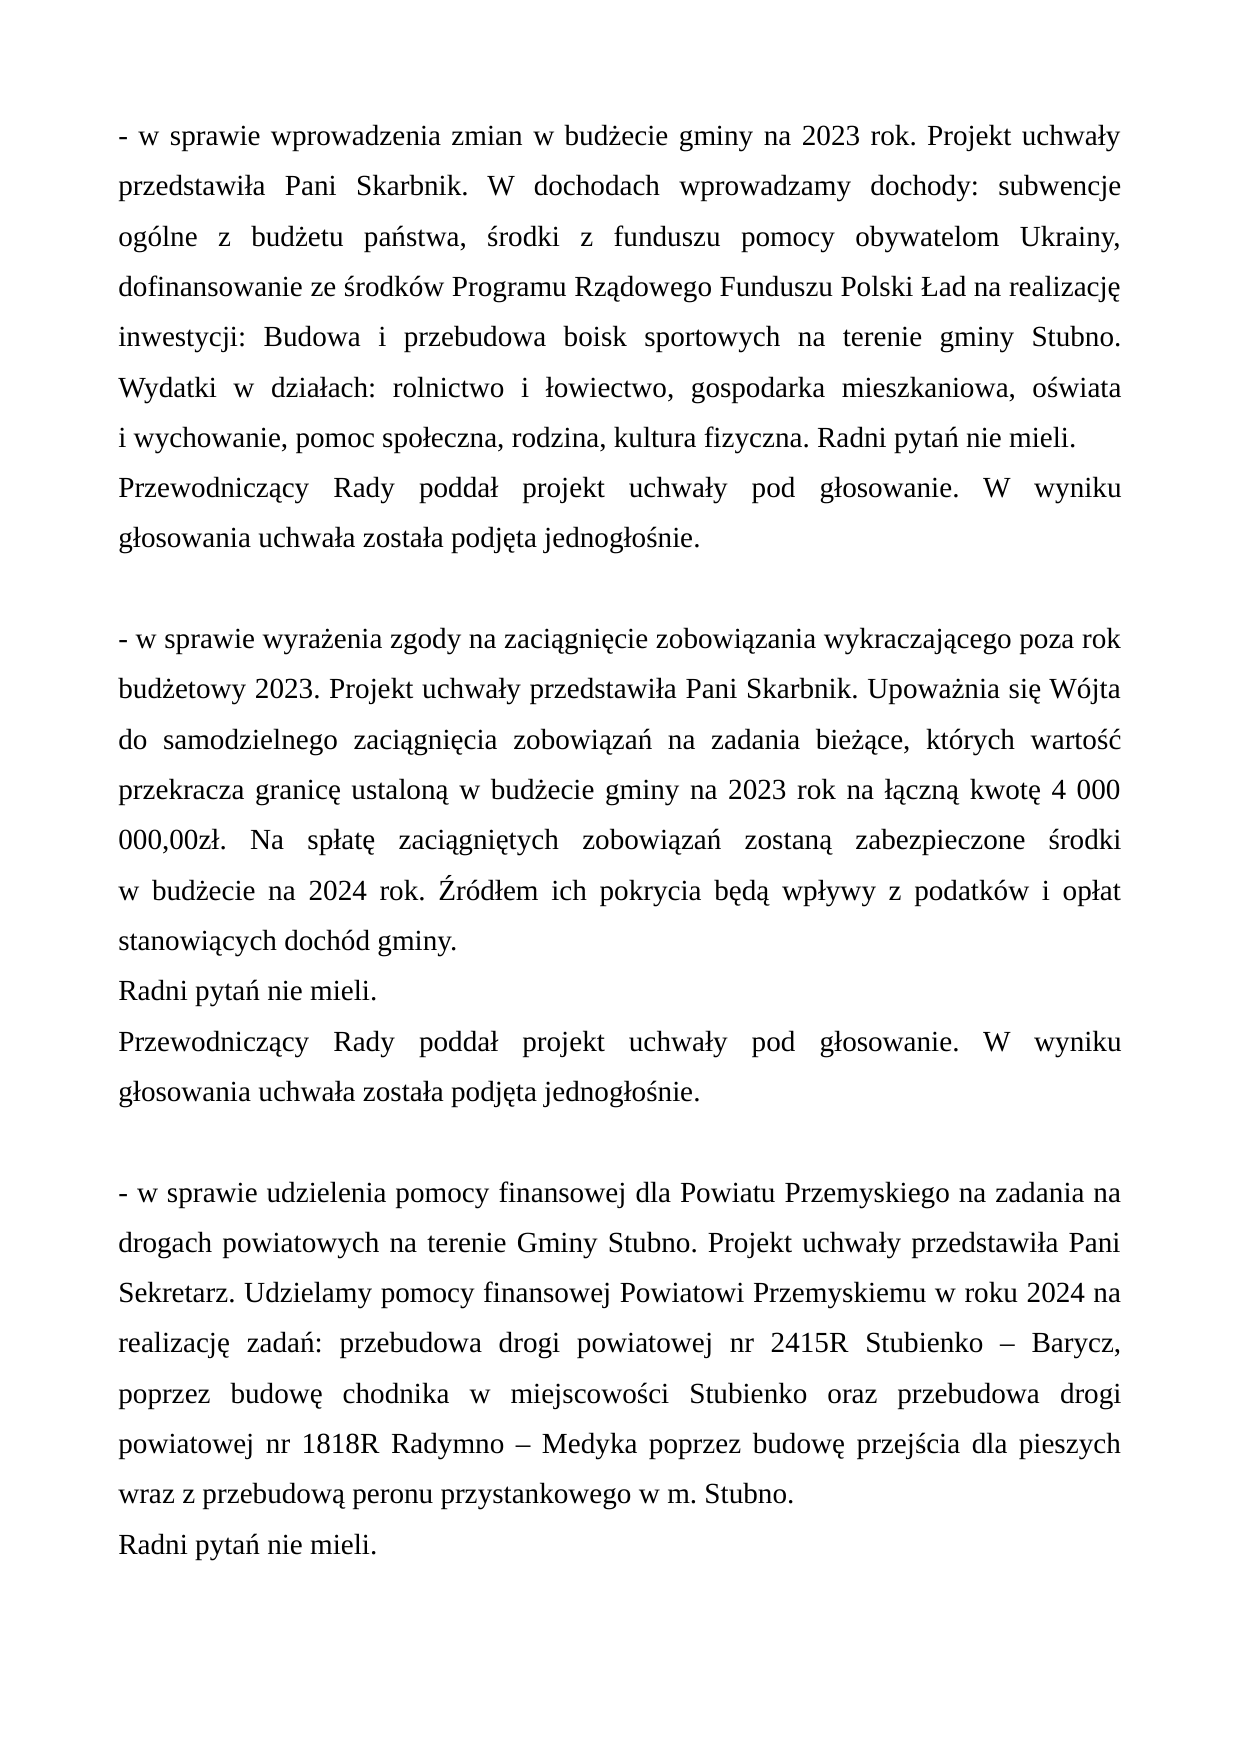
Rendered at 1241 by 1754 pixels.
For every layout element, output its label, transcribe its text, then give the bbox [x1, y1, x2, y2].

text Przewodniczący Rady poddał projekt uchwały pod głosowanie. W wyniku głosowania uchwała została podjęta jednogłośnie. [118, 1024, 1122, 1108]
text Przewodniczący Rady poddał projekt uchwały pod głosowanie. W wyniku głosowania uchwała została podjęta jednogłośnie. [118, 470, 1122, 554]
text - w sprawie udzielenia pomocy finansowej dla Powiatu Przemyskiego na zadania na drogach powiatowych na terenie Gminy Stubno. Projekt uchwały przedstawiła Pani Sekretarz. Udzielamy pomocy finansowej Powiatowi Przemyskiemu w roku 2024 na realizację zadań: przebudowa drogi powiatowej nr 2415R Stubienko – Barycz, poprzez budowę chodnika w miejscowości Stubienko oraz przebudowa drogi powiatowej nr 1818R Radymno – Medyka poprzez budowę przejścia dla pieszych wraz z przebudową peronu przystankowego w m. Stubno. [118, 1175, 1122, 1510]
text - w sprawie wyrażenia zgody na zaciągnięcie zobowiązania wykraczającego poza rok budżetowy 2023. Projekt uchwały przedstawiła Pani Skarbnik. Upoważnia się Wójta do samodzielnego zaciągnięcia zobowiązań na zadania bieżące, których wartość przekracza granicę ustaloną w budżecie gminy na 2023 rok na łączną kwotę 4 000 000,00zł. Na spłatę zaciągniętych zobowiązań zostaną zabezpieczone środki w budżecie na 2024 rok. Źródłem ich pokrycia będą wpływy z podatków i opłat stanowiących dochód gminy. [118, 621, 1122, 957]
text Radni pytań nie mieli. [118, 973, 1122, 1007]
text - w sprawie wprowadzenia zmian w budżecie gminy na 2023 rok. Projekt uchwały przedstawiła Pani Skarbnik. W dochodach wprowadzamy dochody: subwencje ogólne z budżetu państwa, środki z funduszu pomocy obywatelom Ukrainy, dofinansowanie ze środków Programu Rządowego Funduszu Polski Ład na realizację inwestycji: Budowa i przebudowa boisk sportowych na terenie gminy Stubno. Wydatki w działach: rolnictwo i łowiectwo, gospodarka mieszkaniowa, oświata i wychowanie, pomoc społeczna, rodzina, kultura fizyczna. Radni pytań nie mieli. [118, 118, 1122, 453]
text Radni pytań nie mieli. [118, 1527, 1122, 1560]
